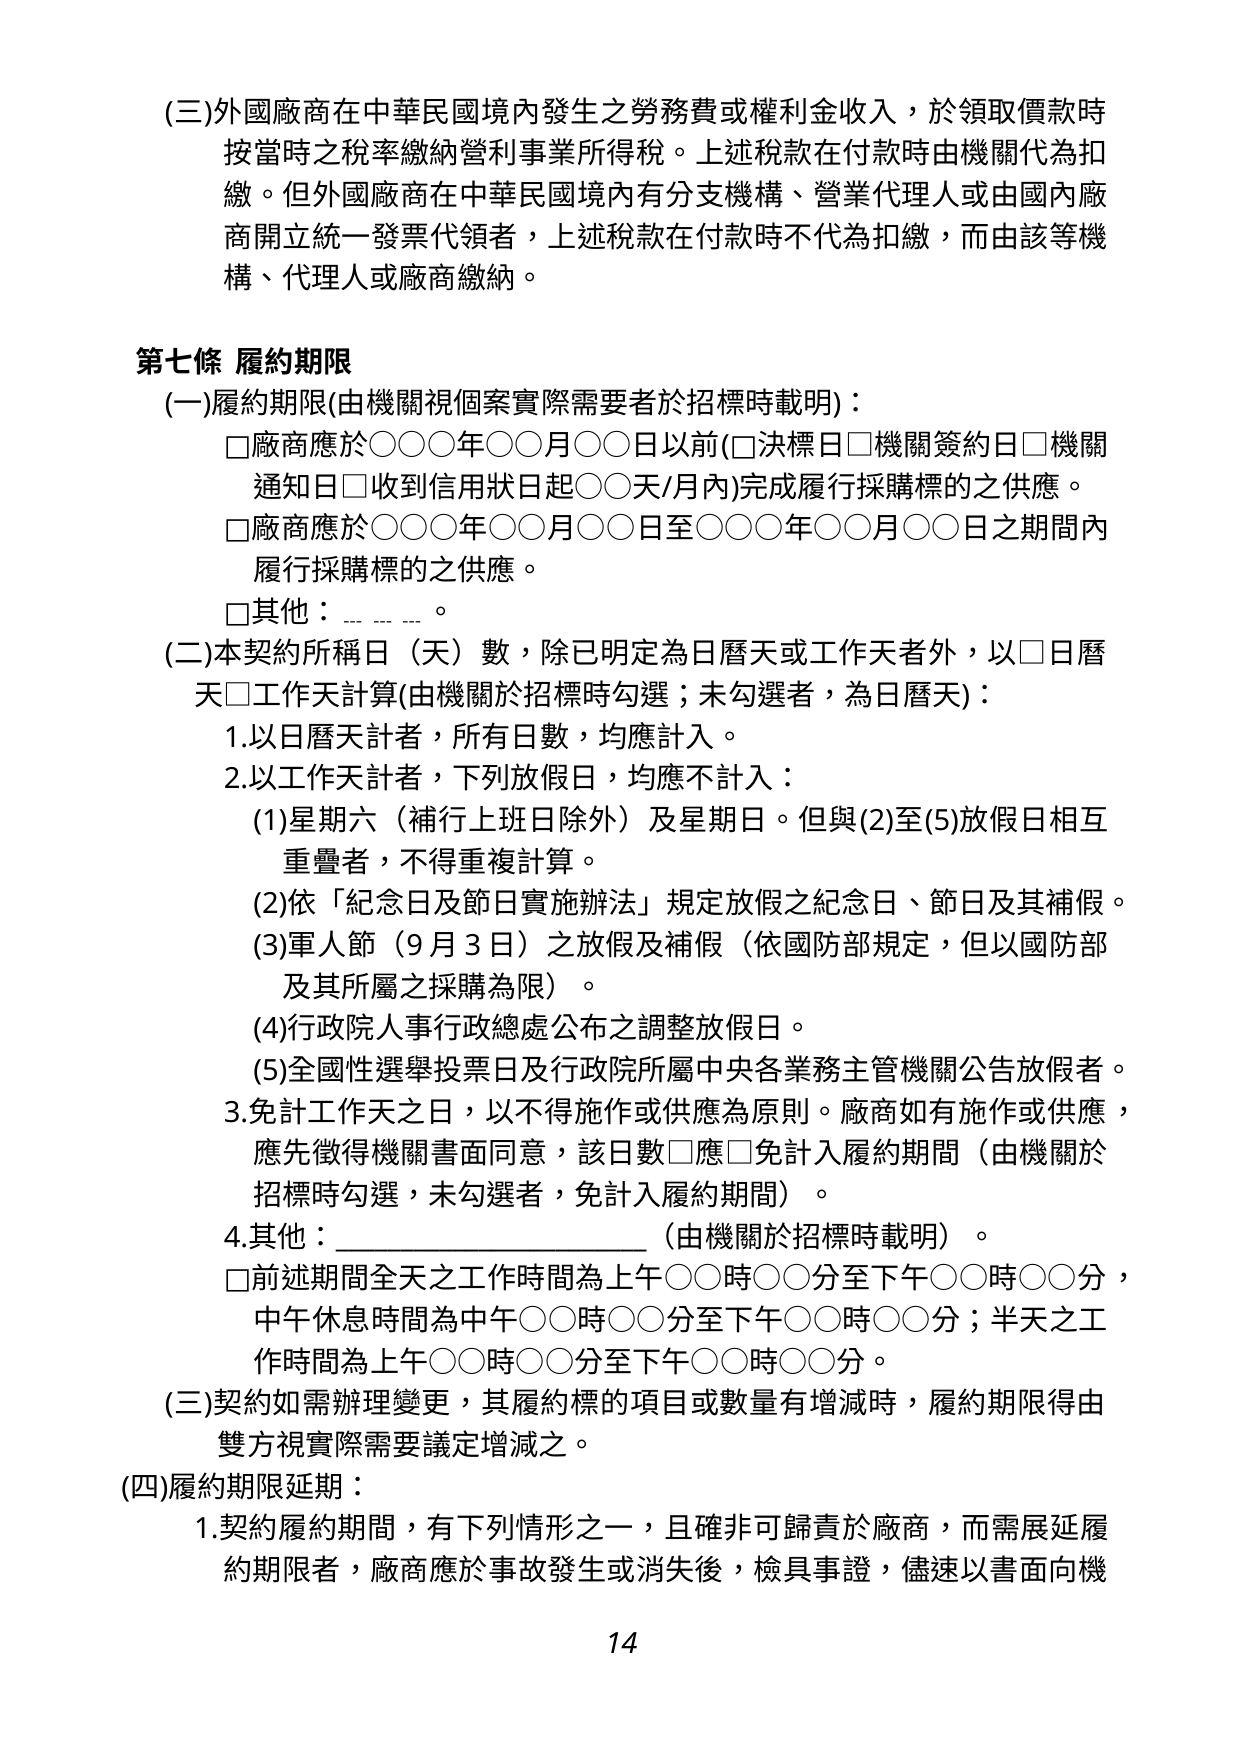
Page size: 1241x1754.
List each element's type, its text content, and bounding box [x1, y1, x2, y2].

text 1.契約履約期間，有下列情形之一，且確非可歸責於廠商，而需展延履約期限者，廠商應於事故發生或消失後，檢具事證，儘速以書面向機 [194, 1505, 1109, 1589]
text (4)行政院人事行政總處公布之調整放假日。 [253, 1005, 1109, 1047]
text □其他：﹍﹍﹍。 [223, 589, 1109, 630]
text □廠商應於○○○年○○月○○日以前(□決標日□機關簽約日□機關通知日□收到信用狀日起○○天/月內)完成履行採購標的之供應。 [223, 422, 1109, 505]
text 1.以日曆天計者，所有日數，均應計入。 [223, 714, 1109, 755]
text (一)履約期限(由機關視個案實際需要者於招標時載明)： [164, 380, 1109, 422]
text (二)本契約所稱日（天）數，除已明定為日曆天或工作天者外，以□日曆天□工作天計算(由機關於招標時勾選；未勾選者，為日曆天)： [164, 630, 1109, 714]
text 2.以工作天計者，下列放假日，均應不計入： [223, 755, 1109, 797]
text (2)依「紀念日及節日實施辦法」規定放假之紀念日、節日及其補假。 [253, 880, 1109, 922]
text (3)軍人節（9月3日）之放假及補假（依國防部規定，但以國防部及其所屬之採購為限）。 [253, 922, 1109, 1005]
text (三)外國廠商在中華民國境內發生之勞務費或權利金收入，於領取價款時按當時之稅率繳納營利事業所得稅。上述稅款在付款時由機關代為扣繳。但外國廠商在中華民國境內有分支機構、營業代理人或由國內廠商開立統一發票代領者，上述稅款在付款時不代為扣繳，而由該等機構、代理人或廠商繳納。 [164, 89, 1109, 297]
text (三)契約如需辦理變更，其履約標的項目或數量有增減時，履約期限得由雙方視實際需要議定增減之。 [164, 1380, 1109, 1464]
text 第七條 履約期限 [135, 339, 1109, 380]
text 4.其他：________________________（由機關於招標時載明）。 [223, 1214, 1109, 1255]
text (5)全國性選舉投票日及行政院所屬中央各業務主管機關公告放假者。 [253, 1047, 1109, 1089]
text □廠商應於○○○年○○月○○日至○○○年○○月○○日之期間內履行採購標的之供應。 [223, 505, 1109, 589]
text 3.免計工作天之日，以不得施作或供應為原則。廠商如有施作或供應，應先徵得機關書面同意，該日數□應□免計入履約期間（由機關於招標時勾選，未勾選者，免計入履約期間）。 [223, 1089, 1109, 1214]
text (四)履約期限延期： [76, 1464, 1109, 1505]
text (1)星期六（補行上班日除外）及星期日。但與(2)至(5)放假日相互重疊者，不得重複計算。 [253, 797, 1109, 880]
text □前述期間全天之工作時間為上午○○時○○分至下午○○時○○分，中午休息時間為中午○○時○○分至下午○○時○○分；半天之工作時間為上午○○時○○分至下午○○時○○分。 [223, 1255, 1109, 1380]
